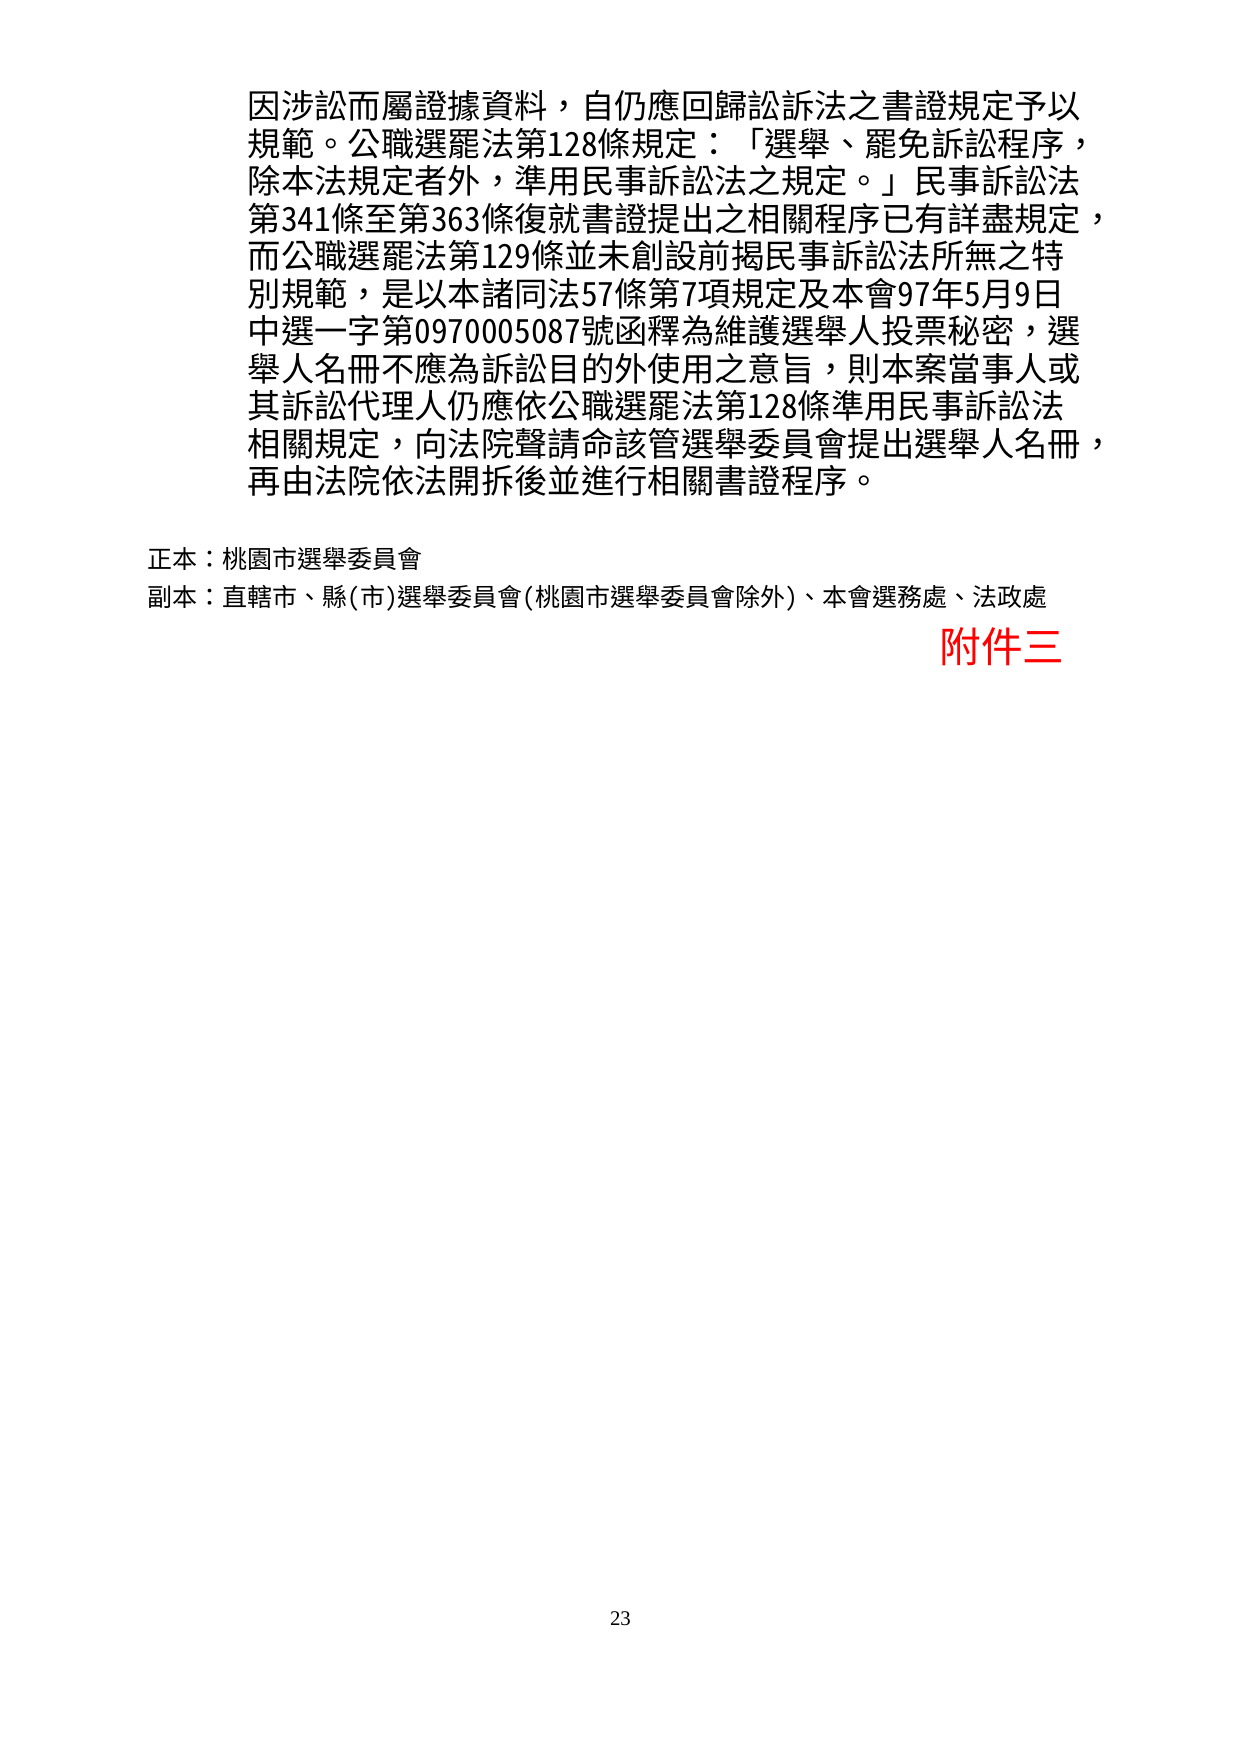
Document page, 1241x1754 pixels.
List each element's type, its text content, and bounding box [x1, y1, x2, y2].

text 副本：直轄市、縣(市)選舉委員會(桃園市選舉委員會除外)、本會選務處、法政處 [148, 576, 1092, 614]
text 正本：桃園市選舉委員會 [148, 539, 1092, 576]
text 二、按公職選罷法第129條規定：「選舉訴訟程序中，訴訟當事人或其訴訟代理人得查閱、影印選舉票或選舉人名冊。」自該條於立法過程中刪去末段「法院或選務機關不得拒絕」等字而言，並未賦與選舉訴訟當事人即有不受法院節制可任意查閱影印選舉人名冊之意，蓋選舉人名冊如因涉訟而屬證據資料，自仍應回歸訟訴法之書證規定予以規範。公職選罷法第128條規定：「選舉、罷免訴訟程序，除本法規定者外，準用民事訴訟法之規定。」民事訴訟法第341條至第363條復就書證提出之相關程序已有詳盡規定，而公職選罷法第129條並未創設前揭民事訴訟法所無之特別規範，是以本諸同法57條第7項規定及本會97年5月9日中選一字第0970005087號函釋為維護選舉人投票秘密，選舉人名冊不應為訴訟目的外使用之意旨，則本案當事人或其訴訟代理人仍應依公職選罷法第128條準用民事訴訟法相關規定，向法院聲請命該管選舉委員會提出選舉人名冊，再由法院依法開拆後並進行相關書證程序。 [181, 89, 1092, 501]
text 附件三 [148, 614, 1092, 674]
